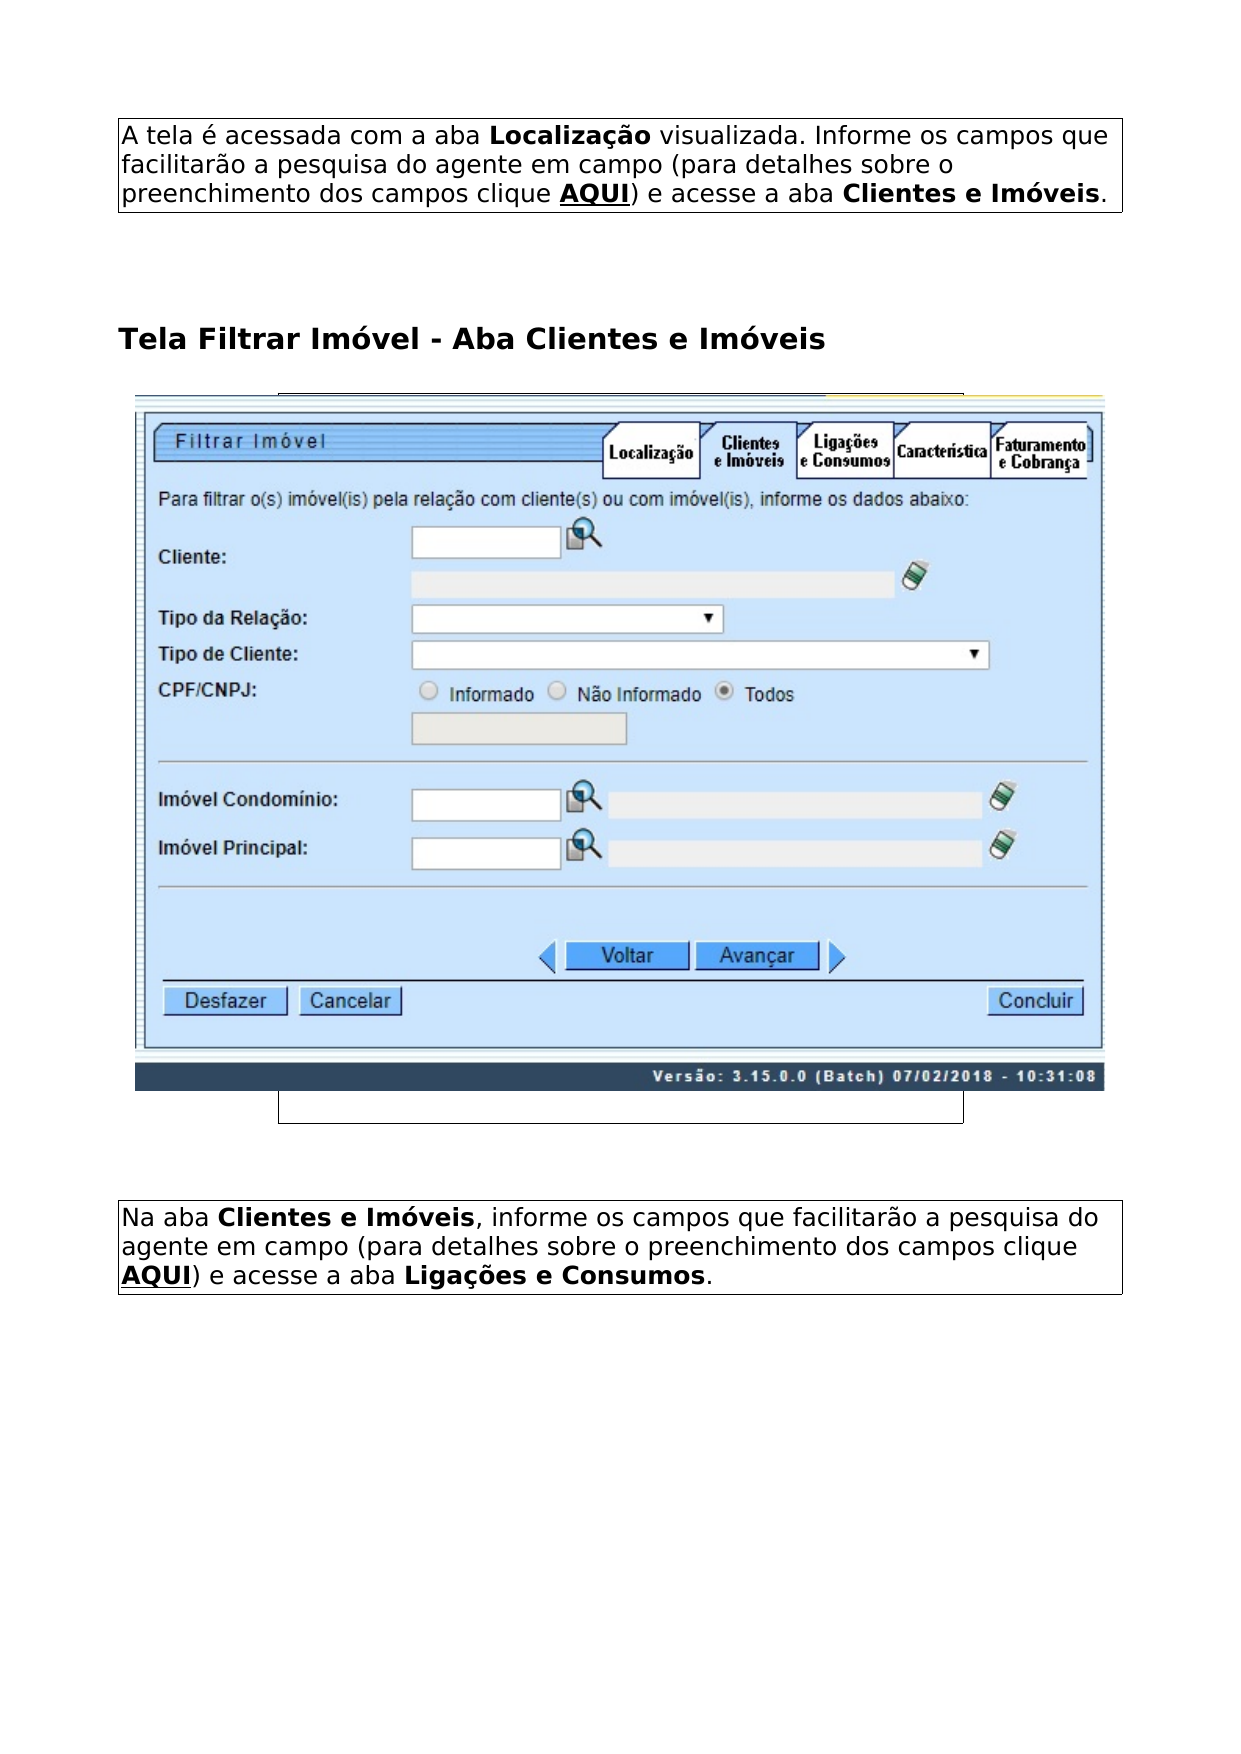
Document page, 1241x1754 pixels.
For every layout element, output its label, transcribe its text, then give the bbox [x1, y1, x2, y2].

subtitle Tela Filtrar Imóvel - Aba Clientes e Imóveis [118, 322, 1122, 356]
table_header [279, 1091, 963, 1123]
picture [135, 395, 1106, 1091]
table_header Na aba Clientes e Imóveis, informe os campos que facilitarão a pesquisa do agente em campo (para detalhes sobre o preenchimento dos campos clique AQUI) e acesse a aba Ligações e Consumos. [119, 1201, 1122, 1293]
table_header A tela é acessada com a aba Localização visualizada. Informe os campos que facilitarão a pesquisa do agente em campo (para detalhes sobre o preenchimento dos campos clique AQUI) e acesse a aba Clientes e Imóveis. [119, 119, 1122, 212]
